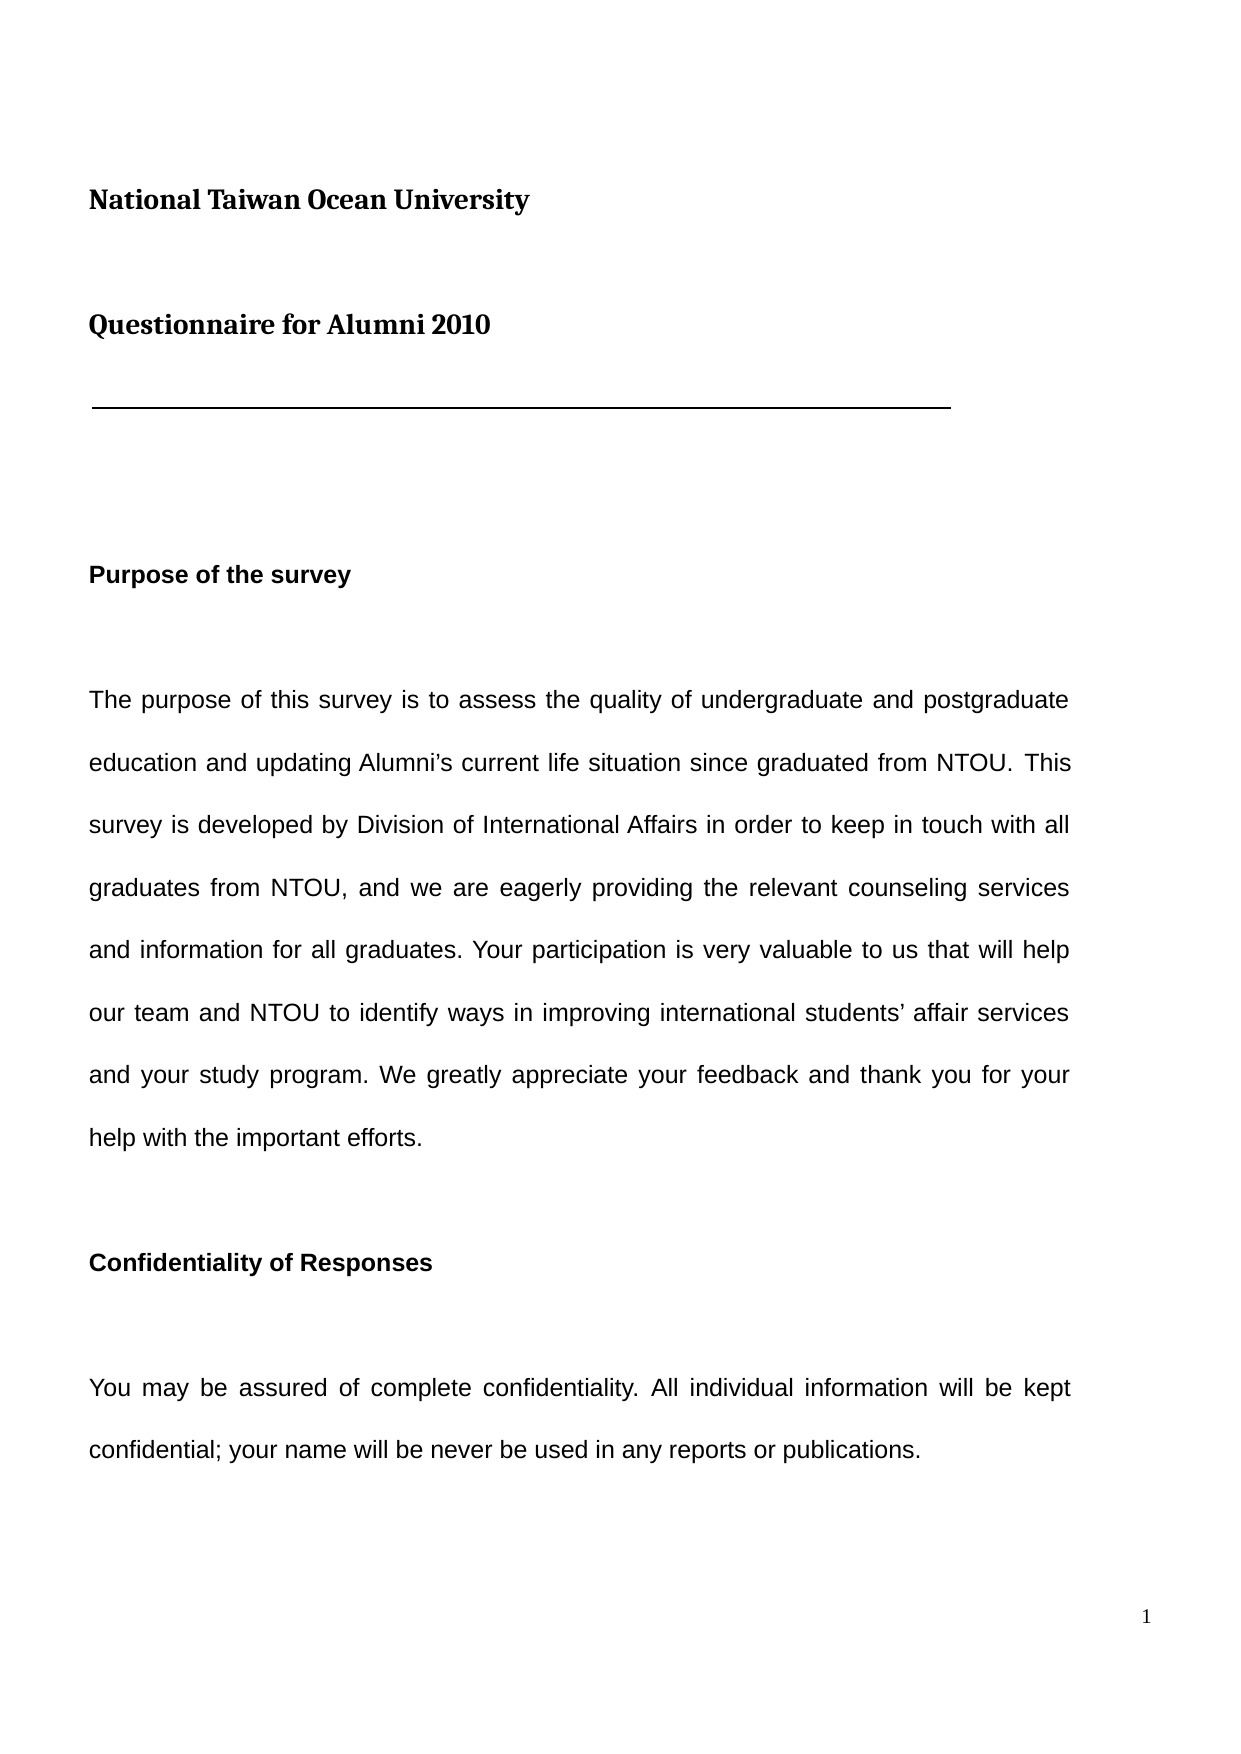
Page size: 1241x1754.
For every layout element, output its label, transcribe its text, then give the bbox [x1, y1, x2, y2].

text You may be assured of complete confidentiality. All individual information will be kept confidential; your name will be never be used in any reports or publications. [89, 1346, 1071, 1471]
text Confidentiality of Responses [89, 1221, 1071, 1283]
text Purpose of the survey [89, 533, 1152, 596]
text Questionnaire for Alumni 2010 [89, 283, 1152, 346]
text National Taiwan Ocean University [89, 158, 1152, 221]
text The purpose of this survey is to assess the quality of undergraduate and postgraduate education and updating Alumni’s current life situation since graduated from NTOU. This survey is developed by Division of International Affairs in order to keep in touch with all graduates from NTOU, and we are eagerly providing the relevant counseling services and information for all graduates. Your participation is very valuable to us that will help our team and NTOU to identify ways in improving international students’ affair services and your study program. We greatly appreciate your feedback and thank you for your help with the important efforts. [89, 658, 1071, 1158]
